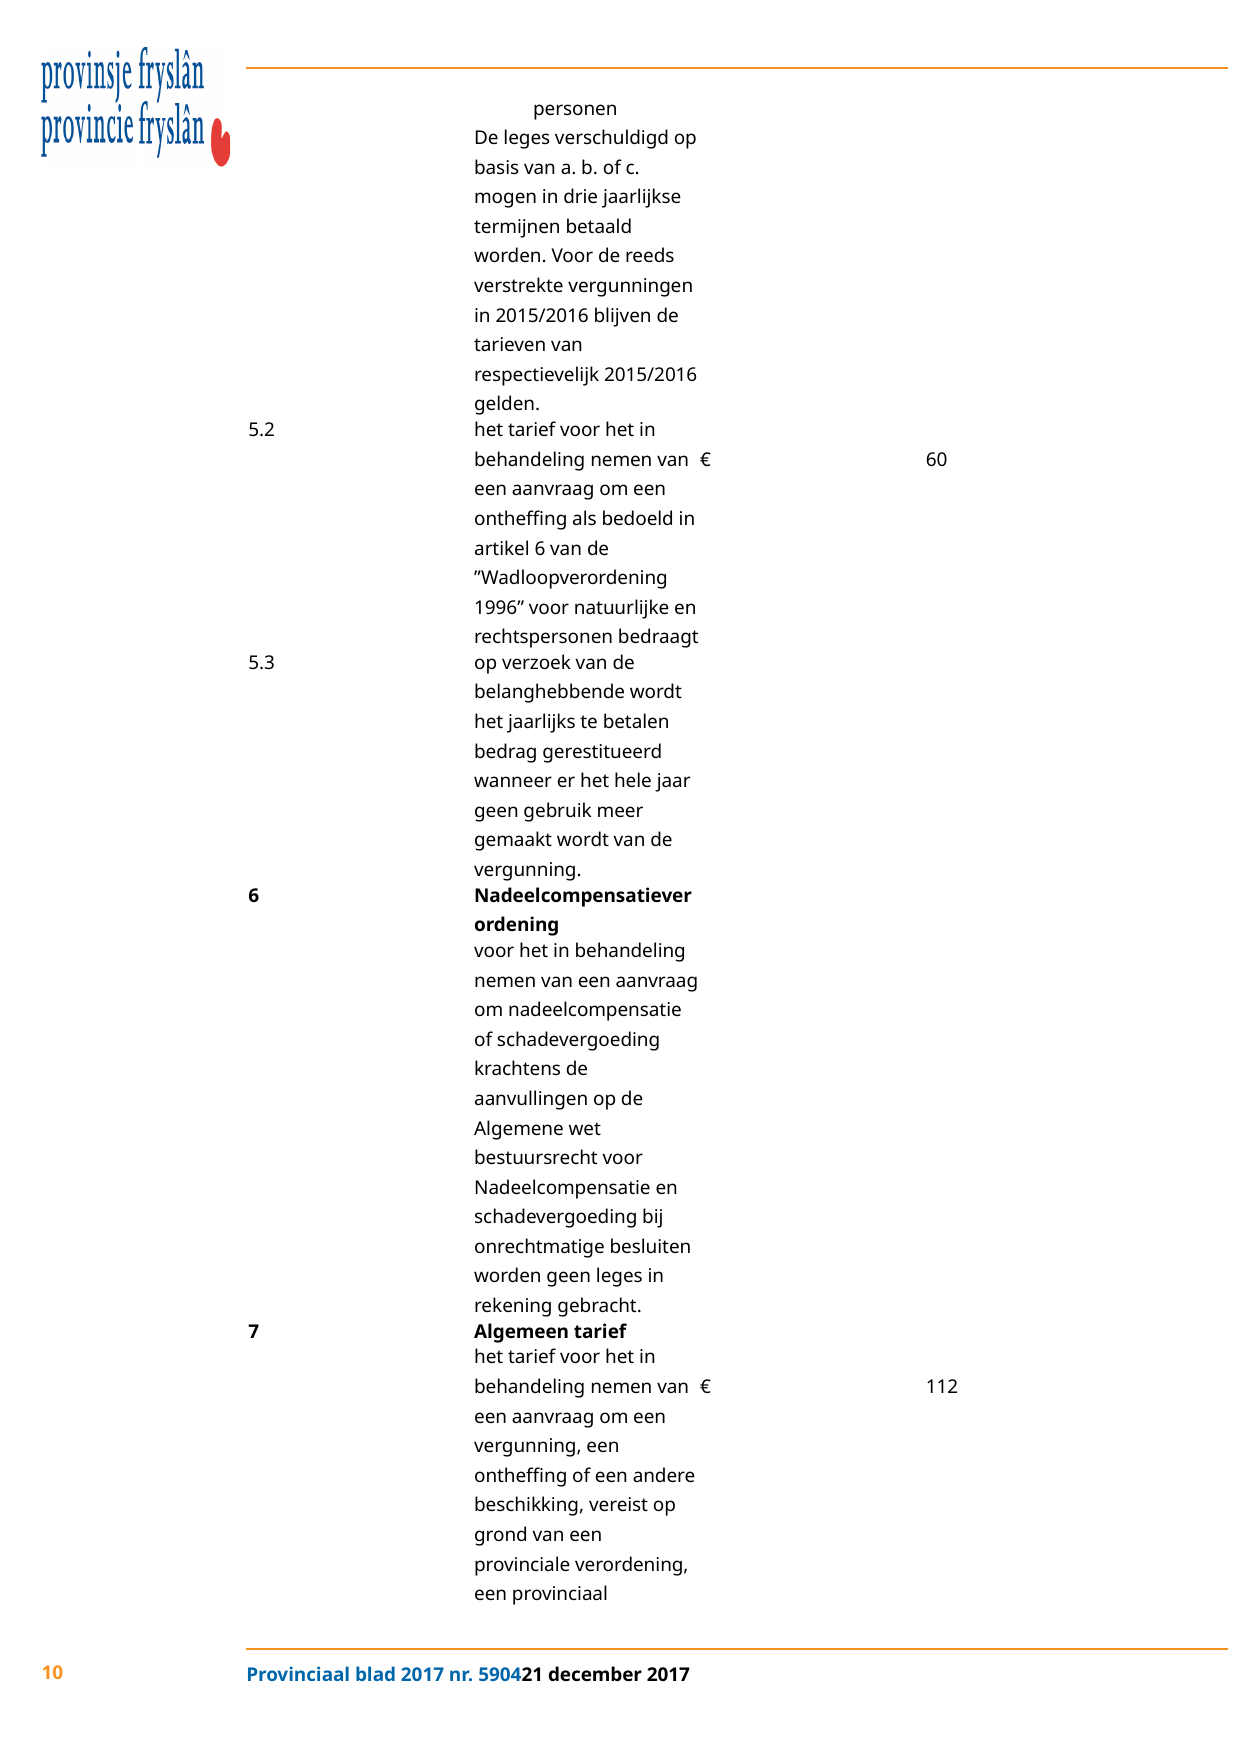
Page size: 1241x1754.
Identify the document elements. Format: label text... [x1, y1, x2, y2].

table_cell [700, 649, 926, 882]
table_cell [700, 882, 926, 937]
table_cell [700, 1318, 926, 1344]
table_cell 5.3 [248, 649, 474, 882]
table_cell het tarief voor het in behandeling nemen van een aanvraag om een vergunning, een ontheffing of een andere beschikking, vereist op grond van een provinciale verordening, een provinciaal [474, 1344, 700, 1606]
table_cell 6 [248, 882, 474, 937]
table_cell personen De leges verschuldigd op basis van a. b. of c. mogen in drie jaarlijkse termijnen betaald worden. Voor de reeds verstrekte vergunningen in 2015/2016 blijven de tarieven van respectievelijk 2015/2016 gelden. [474, 95, 700, 416]
table_cell 7 [248, 1318, 474, 1344]
table_cell [700, 937, 926, 1318]
table_cell Nadeelcompensatieverordening [474, 882, 700, 937]
table_cell 112 [926, 1344, 1152, 1606]
table_cell het tarief voor het in behandeling nemen van een aanvraag om een ontheffing als bedoeld in artikel 6 van de ”Wadloopverordening 1996” voor natuurlijke en rechtspersonen bedraagt [474, 416, 700, 649]
table_cell 5.2 [248, 416, 474, 649]
table_cell 60 [926, 416, 1152, 649]
table_cell [248, 1344, 474, 1606]
table_cell [926, 1318, 1152, 1344]
table_cell € [700, 416, 926, 649]
table_cell [926, 882, 1152, 937]
table_cell op verzoek van de belanghebbende wordt het jaarlijks te betalen bedrag gerestitueerd wanneer er het hele jaar geen gebruik meer gemaakt wordt van de vergunning. [474, 649, 700, 882]
table_cell € [700, 1344, 926, 1606]
table_cell [248, 95, 474, 416]
table_cell [926, 937, 1152, 1318]
table_cell [700, 95, 926, 416]
table_cell [926, 95, 1152, 416]
table_cell voor het in behandeling nemen van een aanvraag om nadeelcompensatie of schadevergoeding krachtens de aanvullingen op de Algemene wet bestuursrecht voor Nadeelcompensatie en schadevergoeding bij onrechtmatige besluiten worden geen leges in rekening gebracht. [474, 937, 700, 1318]
table_cell [248, 937, 474, 1318]
table_cell Algemeen tarief [474, 1318, 700, 1344]
picture [41, 47, 231, 172]
table_cell [926, 649, 1152, 882]
